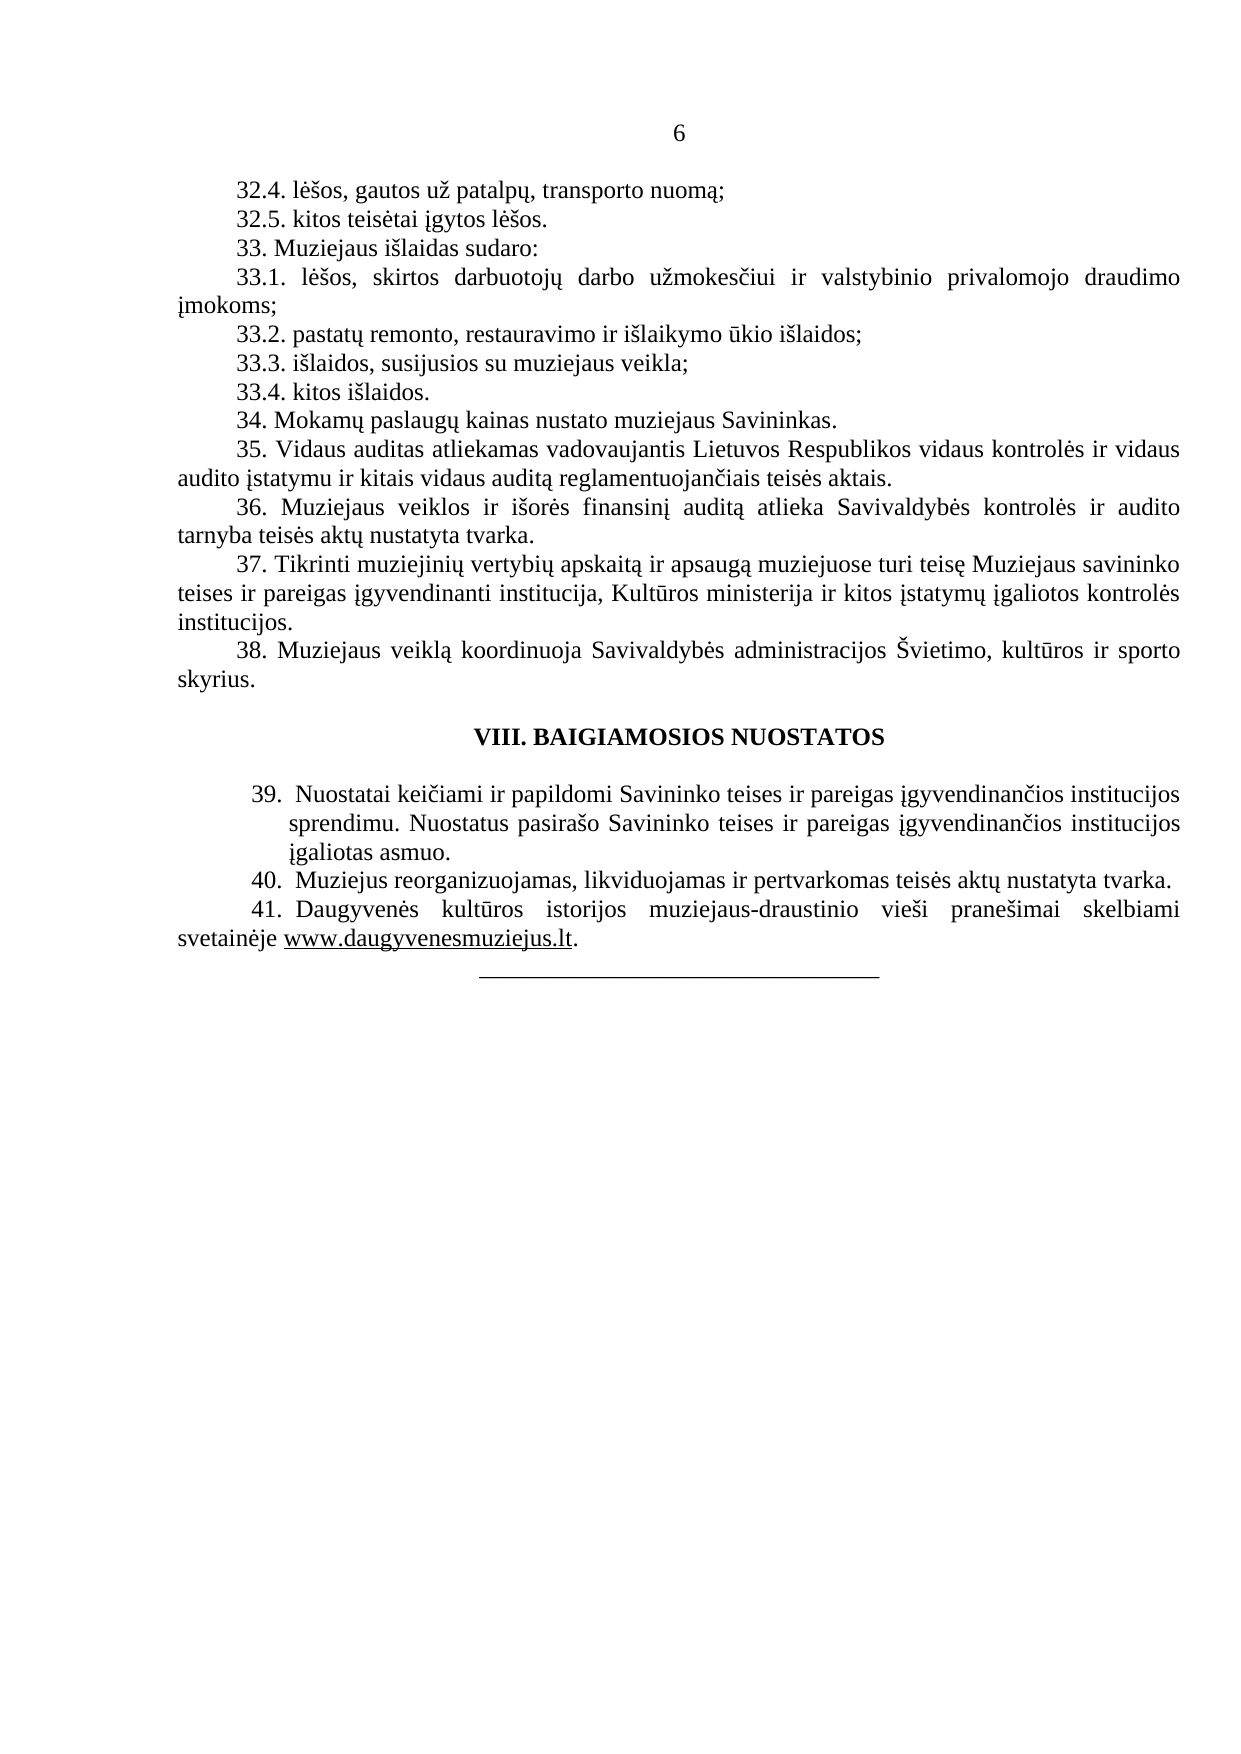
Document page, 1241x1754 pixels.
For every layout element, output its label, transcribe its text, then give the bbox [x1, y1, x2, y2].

text 33. Muziejaus išlaidas sudaro: [177, 233, 1181, 262]
text 37. Tikrinti muziejinių vertybių apskaitą ir apsaugą muziejuose turi teisę Muziejaus savininko teises ir pareigas įgyvendinanti institucija, Kultūros ministerija ir kitos įstatymų įgaliotos kontrolės institucijos. [177, 549, 1181, 636]
text ________________________________ [177, 952, 1181, 981]
text 33.2. pastatų remonto, restauravimo ir išlaikymo ūkio išlaidos; [177, 319, 1181, 348]
text 38. Muziejaus veiklą koordinuoja Savivaldybės administracijos Švietimo, kultūros ir sporto skyrius. [177, 636, 1181, 693]
text 32.5. kitos teisėtai įgytos lėšos. [177, 204, 1181, 233]
text 32.4. lėšos, gautos už patalpų, transporto nuomą; [177, 176, 1181, 204]
text 40. Muziejus reorganizuojamas, likviduojamas ir pertvarkomas teisės aktų nustatyta tvarka. [251, 866, 1181, 894]
text 39. Nuostatai keičiami ir papildomi Savininko teises ir pareigas įgyvendinančios institucijos sprendimu. Nuostatus pasirašo Savininko teises ir pareigas įgyvendinančios institucijos įgaliotas asmuo. [251, 779, 1181, 866]
text 35. Vidaus auditas atliekamas vadovaujantis Lietuvos Respublikos vidaus kontrolės ir vidaus audito įstatymu ir kitais vidaus auditą reglamentuojančiais teisės aktais. [177, 434, 1181, 492]
text 41. Daugyvenės kultūros istorijos muziejaus-draustinio vieši pranešimai skelbiami svetainėje www.daugyvenesmuziejus.lt. [177, 894, 1181, 952]
text 33.3. išlaidos, susijusios su muziejaus veikla; [177, 348, 1181, 377]
text 33.4. kitos išlaidos. [177, 377, 1181, 406]
text VIII. BAIGIAMOSIOS NUOSTATOS [177, 722, 1181, 751]
text 34. Mokamų paslaugų kainas nustato muziejaus Savininkas. [177, 406, 1181, 434]
text 33.1. lėšos, skirtos darbuotojų darbo užmokesčiui ir valstybinio privalomojo draudimo įmokoms; [177, 262, 1181, 319]
text 36. Muziejaus veiklos ir išorės finansinį auditą atlieka Savivaldybės kontrolės ir audito tarnyba teisės aktų nustatyta tvarka. [177, 492, 1181, 549]
